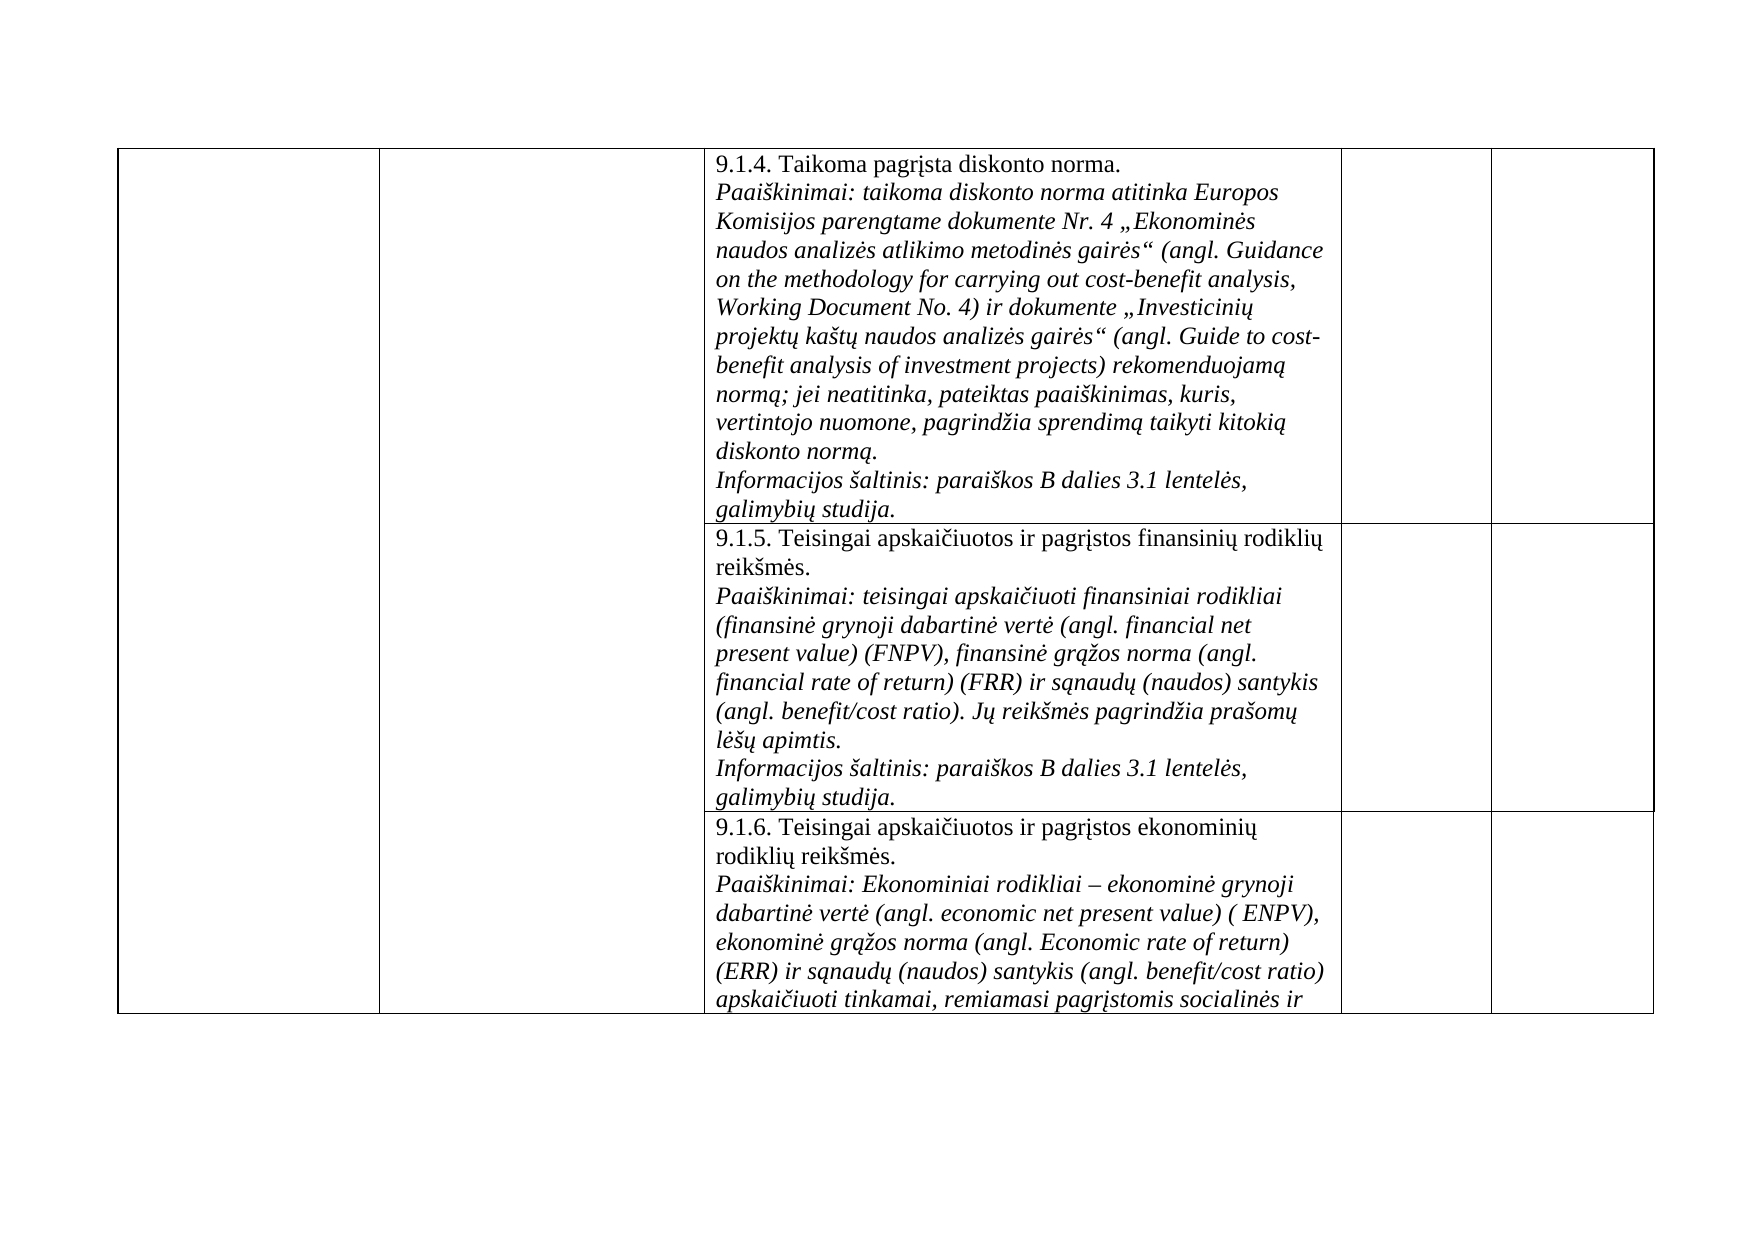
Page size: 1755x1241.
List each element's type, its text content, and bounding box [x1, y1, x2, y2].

table_cell 9.1.6. Teisingai apskaičiuotos ir pagrįstos ekonominių rodiklių reikšmės. Paaiškinimai: Ekonominiai rodikliai – ekonominė grynoji dabartinė vertė (angl. economic net present value) ( ENPV), ekonominė grąžos norma (angl. Economic rate of return) (ERR) ir sąnaudų (naudos) santykis (angl. benefit/cost ratio) apskaičiuoti tinkamai, remiamasi pagrįstomis socialinės ir [705, 812, 1341, 1013]
table_cell [1342, 524, 1491, 811]
table_cell 9.1.5. Teisingai apskaičiuotos ir pagrįstos finansinių rodiklių reikšmės. Paaiškinimai: teisingai apskaičiuoti finansiniai rodikliai (finansinė grynoji dabartinė vertė (angl. financial net present value) (FNPV), finansinė grąžos norma (angl. financial rate of return) (FRR) ir sąnaudų (naudos) santykis (angl. benefit/cost ratio). Jų reikšmės pagrindžia prašomų lėšų apimtis. Informacijos šaltinis: paraiškos B dalies 3.1 lentelės, galimybių studija. [705, 524, 1341, 811]
table_cell [1492, 812, 1653, 1013]
table_cell [1342, 149, 1491, 522]
table_cell [1492, 149, 1653, 522]
table_cell [1342, 812, 1491, 1013]
table_cell [119, 149, 379, 1013]
table_cell 9.1.4. Taikoma pagrįsta diskonto norma. Paaiškinimai: taikoma diskonto norma atitinka Europos Komisijos parengtame dokumente Nr. 4 „Ekonominės naudos analizės atlikimo metodinės gairės“ (angl. Guidance on the methodology for carrying out cost-benefit analysis, Working Document No. 4) ir dokumente „Investicinių projektų kaštų naudos analizės gairės“ (angl. Guide to cost-benefit analysis of investment projects) rekomenduojamą normą; jei neatitinka, pateiktas paaiškinimas, kuris, vertintojo nuomone, pagrindžia sprendimą taikyti kitokią diskonto normą. Informacijos šaltinis: paraiškos B dalies 3.1 lentelės, galimybių studija. [705, 149, 1341, 522]
table_cell [1492, 524, 1653, 811]
table_cell [380, 149, 704, 1013]
